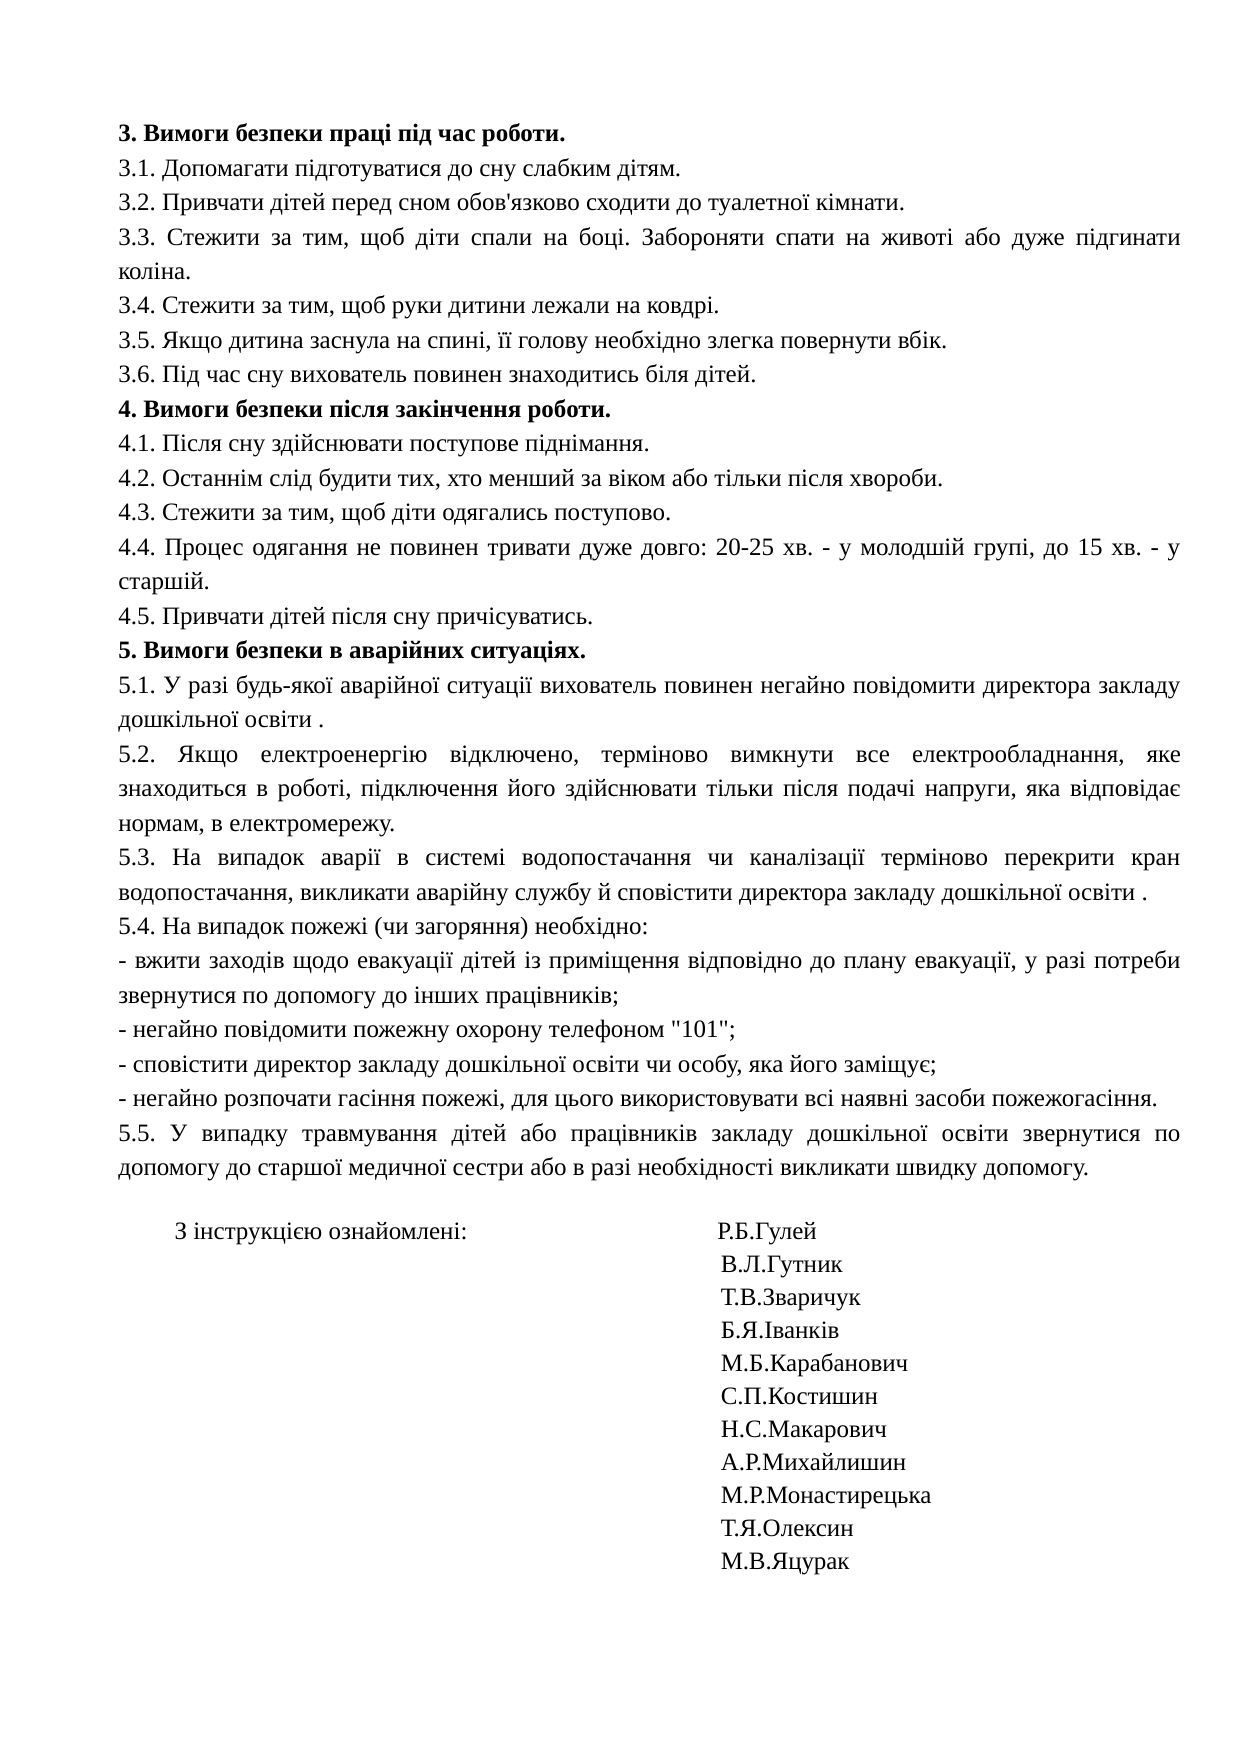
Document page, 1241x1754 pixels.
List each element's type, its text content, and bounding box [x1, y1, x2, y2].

text 3. Вимоги безпеки праці під час роботи. [118, 118, 1182, 147]
text Т.Я.Олексин [118, 1513, 1182, 1542]
text 5.1. У разі будь-якої аварійної ситуації вихователь повинен негайно повідомити директора закладу дошкільної освіти . [118, 670, 1182, 733]
text 5.5. У випадку травмування дітей або працівників закладу дошкільної освіти звернутися по допомогу до старшої медичної сестри або в разі необхідності викликати швидку допомогу. [118, 1118, 1182, 1181]
text 3.6. Під час сну вихователь повинен знаходитись біля дітей. [118, 359, 1182, 388]
text - негайно розпочати гасіння пожежі, для цього використовувати всі наявні засоби пожежогасіння. [118, 1083, 1182, 1112]
text С.П.Костишин [118, 1381, 1182, 1409]
text М.Р.Монастирецька [118, 1480, 1182, 1509]
text 3.1. Допомагати підготуватися до сну слабким дітям. [118, 153, 1182, 181]
text 5. Вимоги безпеки в аварійних ситуаціях. [118, 635, 1182, 664]
text - вжити заходів щодо евакуації дітей із приміщення відповідно до плану евакуації, у разі потреби звернутися по допомогу до інших працівників; [118, 946, 1182, 1009]
text З інструкцією ознайомлені: Р.Б.Гулей [118, 1216, 1182, 1244]
text М.В.Яцурак [118, 1546, 1182, 1575]
text Т.В.Зваричук [118, 1282, 1182, 1311]
text М.Б.Карабанович [118, 1348, 1182, 1377]
text 3.2. Привчати дітей перед сном обов'язково сходити до туалетної кімнати. [118, 187, 1182, 216]
text Н.С.Макарович [118, 1414, 1182, 1443]
text 3.5. Якщо дитина заснула на спині, її голову необхідно злегка повернути вбік. [118, 325, 1182, 354]
text 4.4. Процес одягання не повинен тривати дуже довго: 20-25 хв. - у молодшій групі, до 15 хв. - у старшій. [118, 532, 1182, 595]
text А.Р.Михайлишин [118, 1447, 1182, 1476]
text - негайно повідомити пожежну охорону телефоном "101"; [118, 1014, 1182, 1043]
text 4.2. Останнім слід будити тих, хто менший за віком або тільки після хвороби. [118, 463, 1182, 492]
text В.Л.Гутник [118, 1249, 1182, 1277]
text 3.3. Стежити за тим, щоб діти спали на боці. Забороняти спати на животі або дуже підгинати коліна. [118, 222, 1182, 285]
text 5.4. На випадок пожежі (чи загоряння) необхідно: [118, 911, 1182, 940]
text 5.2. Якщо електроенергію відключено, терміново вимкнути все електрообладнання, яке знаходиться в роботі, підключення його здійснювати тільки після подачі напруги, яка відповідає нормам, в електромережу. [118, 739, 1182, 836]
text 4.3. Стежити за тим, щоб діти одягались поступово. [118, 497, 1182, 526]
text 5.3. На випадок аварії в системі водопостачання чи каналізації терміново перекрити кран водопостачання, викликати аварійну службу й сповістити директора закладу дошкільної освіти . [118, 842, 1182, 905]
text 3.4. Стежити за тим, щоб руки дитини лежали на ковдрі. [118, 291, 1182, 319]
text 4. Вимоги безпеки після закінчення роботи. [118, 394, 1182, 423]
text - сповістити директор закладу дошкільної освіти чи особу, яка його заміщує; [118, 1049, 1182, 1078]
text 4.1. Після сну здійснювати поступове піднімання. [118, 428, 1182, 457]
text 4.5. Привчати дітей після сну причісуватись. [118, 601, 1182, 629]
text Б.Я.Іванків [118, 1315, 1182, 1343]
